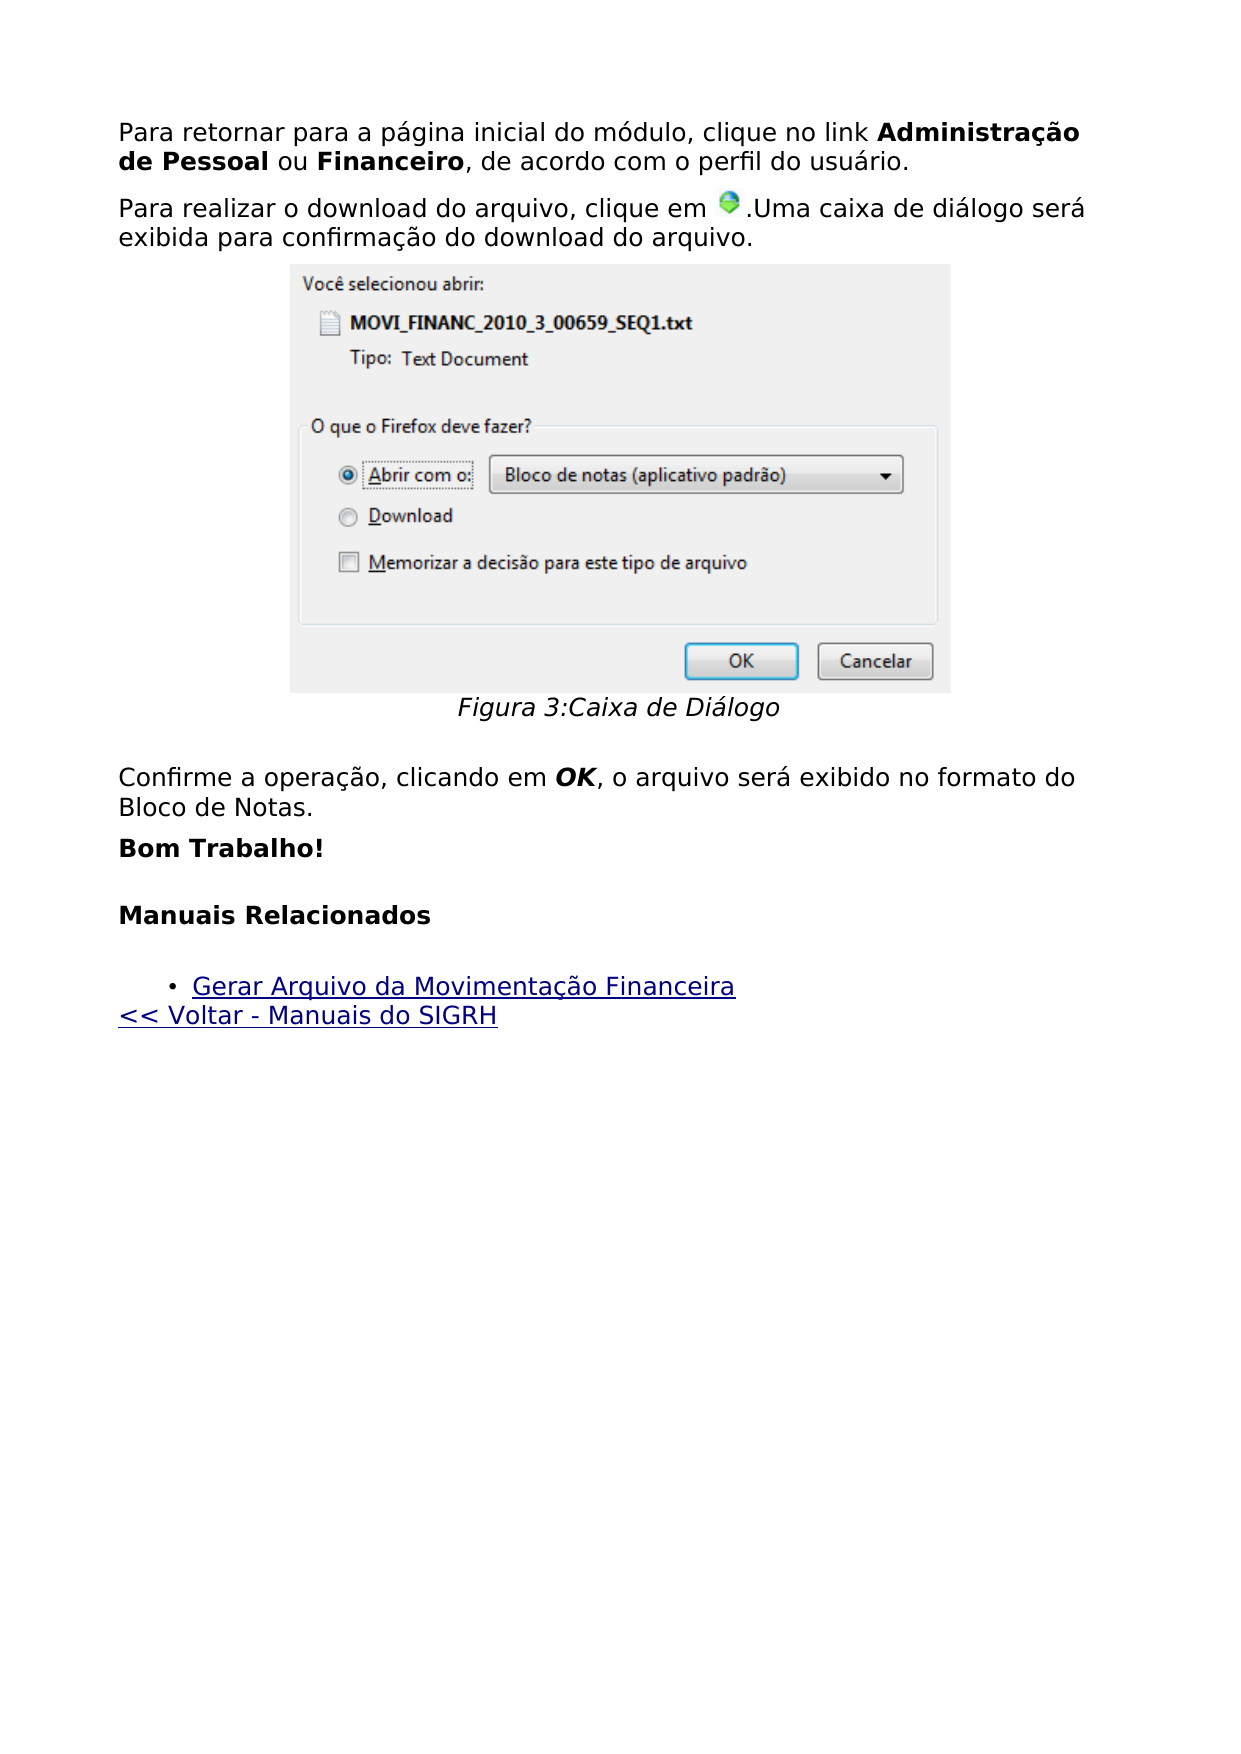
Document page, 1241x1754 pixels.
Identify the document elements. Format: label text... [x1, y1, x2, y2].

text << Voltar - Manuais do SIGRH [118, 1001, 1122, 1031]
text Bom Trabalho! [118, 834, 1122, 864]
list Gerar Arquivo da Movimentação Financeira [177, 972, 1122, 1001]
text Para realizar o download do arquivo, clique em .Uma caixa de diálogo será exibida para confirmação do download do arquivo. [118, 189, 1122, 252]
picture [289, 264, 951, 693]
text Para retornar para a página inicial do módulo, clique no link Administração de Pessoal ou Financeiro, de acordo com o perfil do usuário. [118, 118, 1122, 176]
subtitle Manuais Relacionados [118, 901, 1122, 930]
picture [715, 188, 745, 217]
text Confirme a operação, clicando em OK, o arquivo será exibido no formato do Bloco de Notas. [118, 764, 1122, 822]
text Figura 3:Caixa de Diálogo [290, 693, 951, 722]
